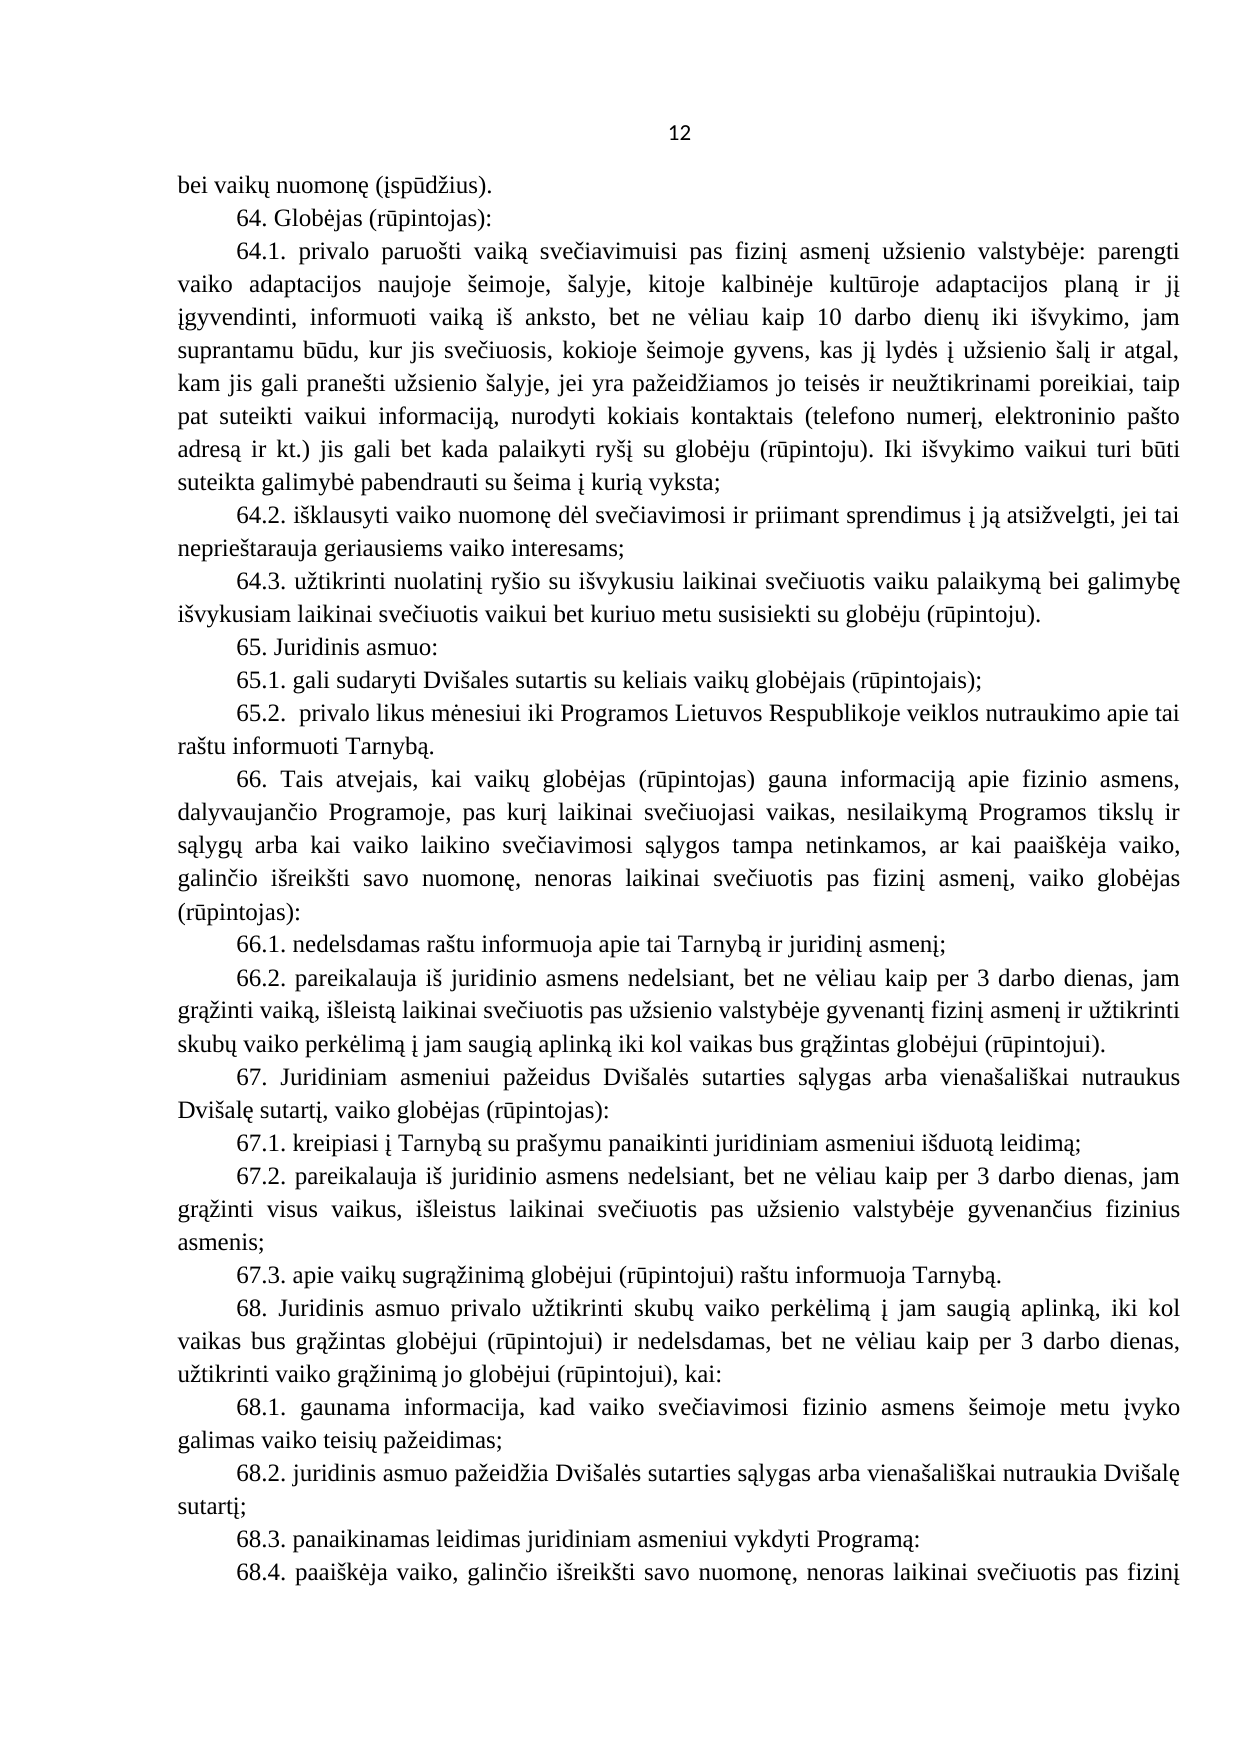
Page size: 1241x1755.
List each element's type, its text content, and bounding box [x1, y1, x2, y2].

text 66.1. nedelsdamas raštu informuoja apie tai Tarnybą ir juridinį asmenį; [177, 929, 1181, 958]
text 68.2. juridinis asmuo pažeidžia Dvišalės sutarties sąlygas arba vienašališkai nutraukia Dvišalę sutartį; [177, 1458, 1181, 1520]
text 66.2. pareikalauja iš juridinio asmens nedelsiant, bet ne vėliau kaip per 3 darbo dienas, jam grąžinti vaiką, išleistą laikinai svečiuotis pas užsienio valstybėje gyvenantį fizinį asmenį ir užtikrinti skubų vaiko perkėlimą į jam saugią aplinką iki kol vaikas bus grąžintas globėjui (rūpintojui). [177, 963, 1181, 1057]
text 64.1. privalo paruošti vaiką svečiavimuisi pas fizinį asmenį užsienio valstybėje: parengti vaiko adaptacijos naujoje šeimoje, šalyje, kitoje kalbinėje kultūroje adaptacijos planą ir jį įgyvendinti, informuoti vaiką iš anksto, bet ne vėliau kaip 10 darbo dienų iki išvykimo, jam suprantamu būdu, kur jis svečiuosis, kokioje šeimoje gyvens, kas jį lydės į užsienio šalį ir atgal, kam jis gali pranešti užsienio šalyje, jei yra pažeidžiamos jo teisės ir neužtikrinami poreikiai, taip pat suteikti vaikui informaciją, nurodyti kokiais kontaktais (telefono numerį, elektroninio pašto adresą ir kt.) jis gali bet kada palaikyti ryšį su globėju (rūpintoju). Iki išvykimo vaikui turi būti suteikta galimybė pabendrauti su šeima į kurią vyksta; [177, 236, 1181, 496]
text 67.2. pareikalauja iš juridinio asmens nedelsiant, bet ne vėliau kaip per 3 darbo dienas, jam grąžinti visus vaikus, išleistus laikinai svečiuotis pas užsienio valstybėje gyvenančius fizinius asmenis; [177, 1161, 1181, 1256]
text 64. Globėjas (rūpintojas): [177, 203, 1181, 232]
text 68.3. panaikinamas leidimas juridiniam asmeniui vykdyti Programą: [177, 1524, 1181, 1553]
text 68.1. gaunama informacija, kad vaiko svečiavimosi fizinio asmens šeimoje metu įvyko galimas vaiko teisių pažeidimas; [177, 1392, 1181, 1454]
text 65.1. gali sudaryti Dvišales sutartis su keliais vaikų globėjais (rūpintojais); [177, 665, 1181, 694]
text 65. Juridinis asmuo: [177, 632, 1181, 661]
text 67.1. kreipiasi į Tarnybą su prašymu panaikinti juridiniam asmeniui išduotą leidimą; [177, 1128, 1181, 1156]
text 68.4. paaiškėja vaiko, galinčio išreikšti savo nuomonę, nenoras laikinai svečiuotis pas fizinį [177, 1557, 1181, 1586]
text 64.3. užtikrinti nuolatinį ryšio su išvykusiu laikinai svečiuotis vaiku palaikymą bei galimybę išvykusiam laikinai svečiuotis vaikui bet kuriuo metu susisiekti su globėju (rūpintoju). [177, 566, 1181, 628]
text 68. Juridinis asmuo privalo užtikrinti skubų vaiko perkėlimą į jam saugią aplinką, iki kol vaikas bus grąžintas globėjui (rūpintojui) ir nedelsdamas, bet ne vėliau kaip per 3 darbo dienas, užtikrinti vaiko grąžinimą jo globėjui (rūpintojui), kai: [177, 1293, 1181, 1388]
text bei vaikų nuomonę (įspūdžius). [177, 170, 1181, 199]
text 67.3. apie vaikų sugrąžinimą globėjui (rūpintojui) raštu informuoja Tarnybą. [177, 1260, 1181, 1288]
text 66. Tais atvejais, kai vaikų globėjas (rūpintojas) gauna informaciją apie fizinio asmens, dalyvaujančio Programoje, pas kurį laikinai svečiuojasi vaikas, nesilaikymą Programos tikslų ir sąlygų arba kai vaiko laikino svečiavimosi sąlygos tampa netinkamos, ar kai paaiškėja vaiko, galinčio išreikšti savo nuomonę, nenoras laikinai svečiuotis pas fizinį asmenį, vaiko globėjas (rūpintojas): [177, 764, 1181, 925]
text 64.2. išklausyti vaiko nuomonę dėl svečiavimosi ir priimant sprendimus į ją atsižvelgti, jei tai neprieštarauja geriausiems vaiko interesams; [177, 500, 1181, 562]
text 65.2. privalo likus mėnesiui iki Programos Lietuvos Respublikoje veiklos nutraukimo apie tai raštu informuoti Tarnybą. [177, 698, 1181, 760]
text 67. Juridiniam asmeniui pažeidus Dvišalės sutarties sąlygas arba vienašališkai nutraukus Dvišalę sutartį, vaiko globėjas (rūpintojas): [177, 1062, 1181, 1123]
